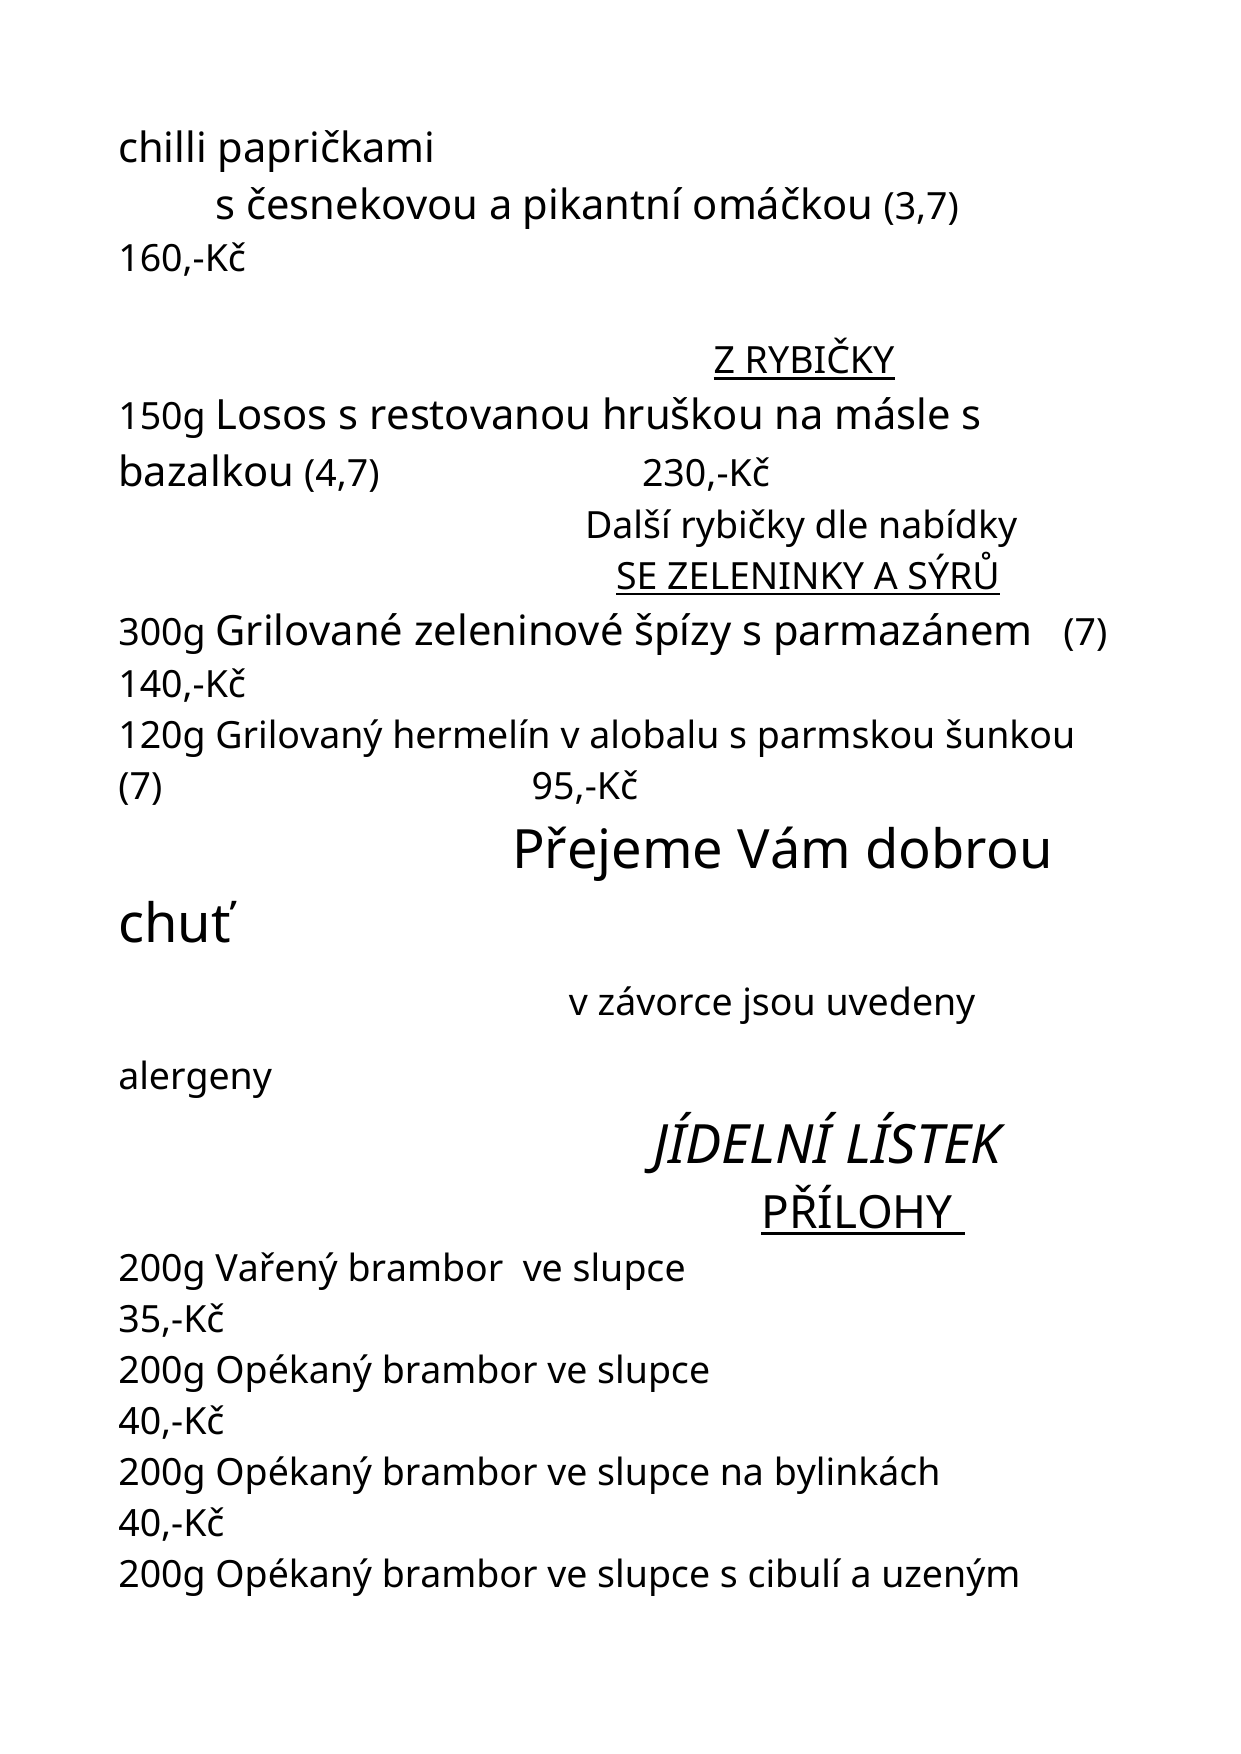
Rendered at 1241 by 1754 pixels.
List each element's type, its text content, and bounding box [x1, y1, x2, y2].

text Další rybičky dle nabídky [118, 498, 1122, 549]
text SE ZELENINKY A SÝRŮ [118, 549, 1122, 600]
text s česnekovou a pikantní omáčkou (3,7) 160,-Kč [118, 175, 1122, 283]
text Z RYBIČKY [118, 334, 1122, 385]
text Přejeme Vám dobrou chuť [118, 810, 1122, 958]
text 200g Opékaný brambor ve slupce 40,-Kč [118, 1343, 1122, 1446]
text 200g Opékaný brambor ve slupce s cibulí a uzeným [118, 1548, 1122, 1599]
text PŘÍLOHY [118, 1179, 1122, 1241]
text 200g Vařený brambor ve slupce 35,-Kč [118, 1241, 1122, 1343]
text chilli papričkami [118, 118, 1122, 175]
text 120g Grilovaný hermelín v alobalu s parmskou šunkou (7) 95,-Kč [118, 708, 1122, 810]
text 200g Opékaný brambor ve slupce na bylinkách 40,-Kč [118, 1446, 1122, 1548]
text v závorce jsou uvedeny alergeny [118, 958, 1122, 1105]
text 150g Losos s restovanou hruškou na másle s bazalkou (4,7) 230,-Kč [118, 385, 1122, 498]
text 300g Grilované zeleninové špízy s parmazánem (7) 140,-Kč [118, 600, 1122, 708]
text JÍDELNÍ LÍSTEK [118, 1105, 1122, 1179]
